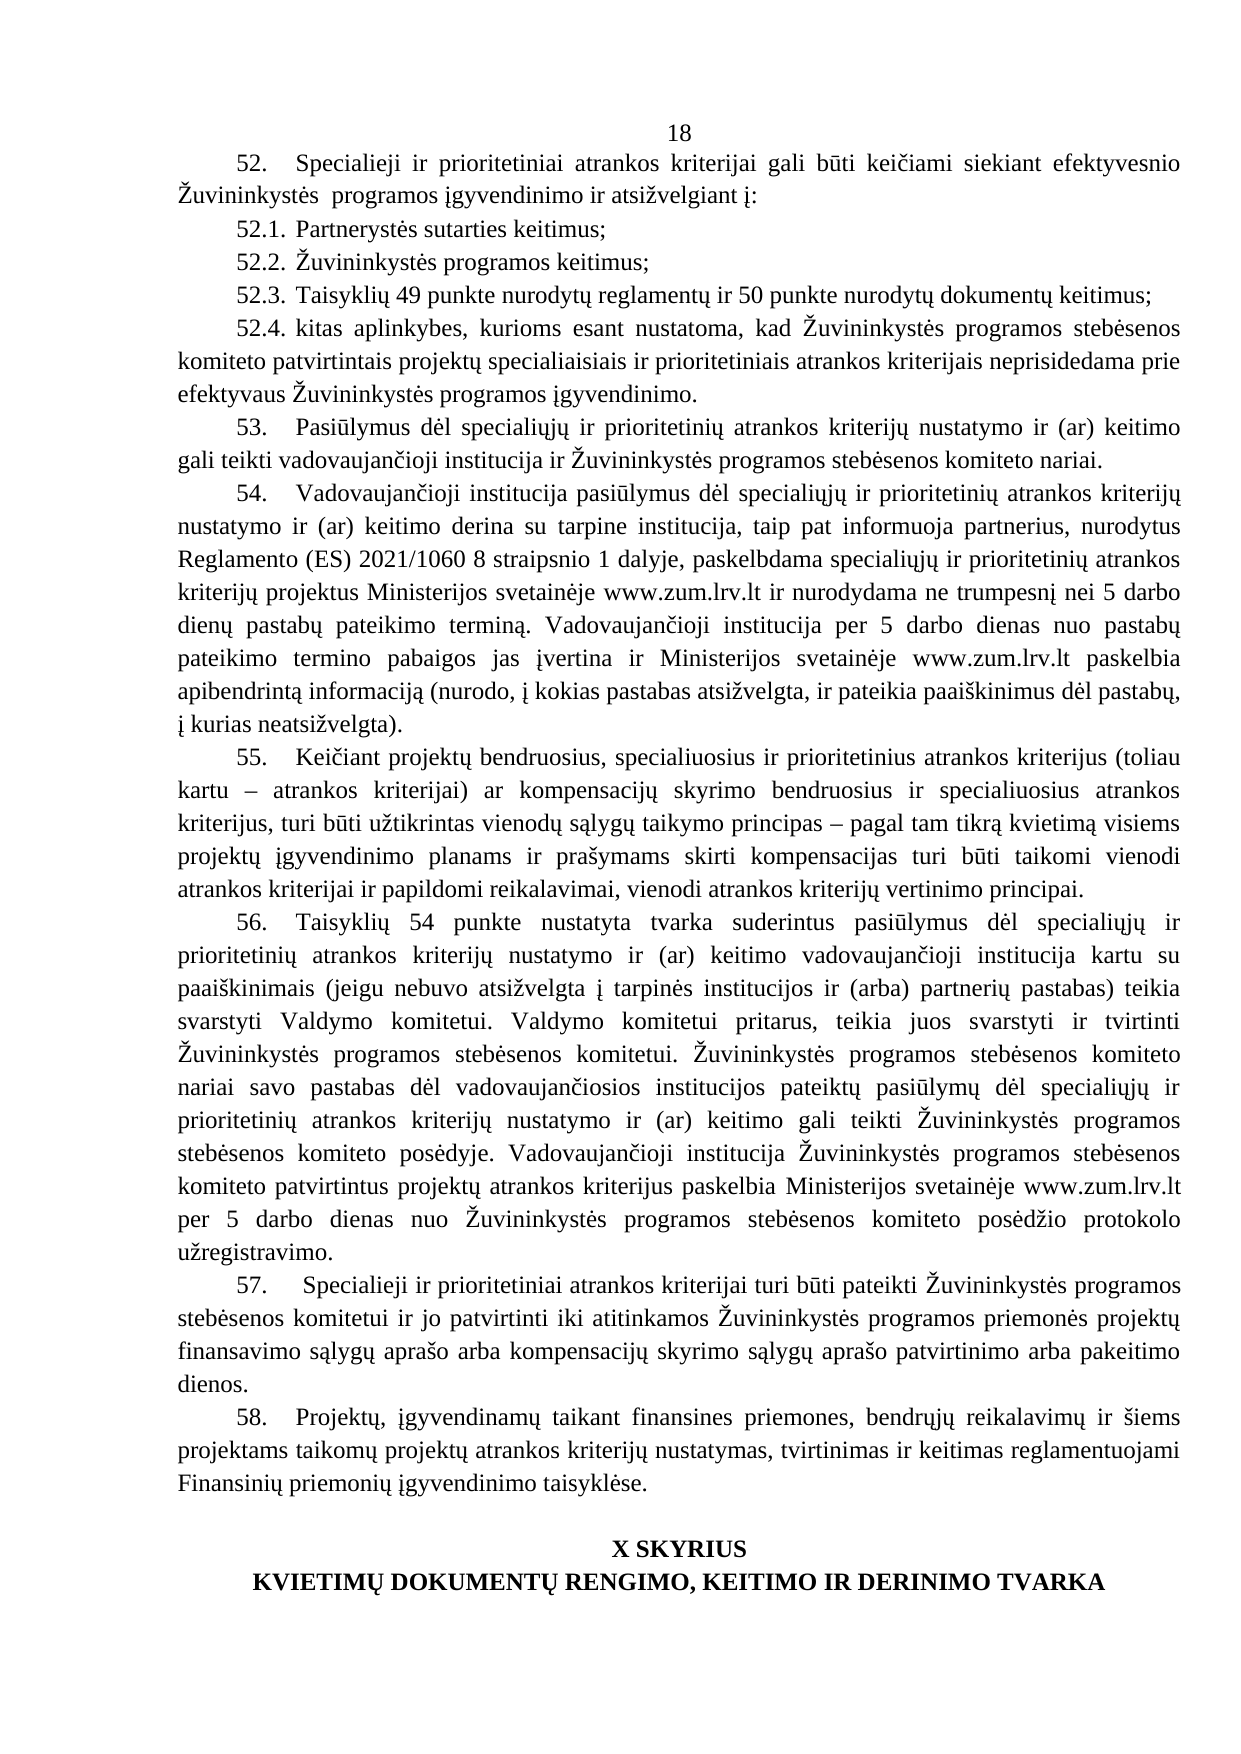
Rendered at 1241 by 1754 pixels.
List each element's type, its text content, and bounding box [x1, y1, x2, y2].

text 53. Pasiūlymus dėl specialiųjų ir prioritetinių atrankos kriterijų nustatymo ir (ar) keitimo gali teikti vadovaujančioji institucija ir Žuvininkystės programos stebėsenos komiteto nariai. [177, 412, 1181, 473]
text X SKYRIUS [177, 1534, 1181, 1563]
text 52.4. kitas aplinkybes, kurioms esant nustatoma, kad Žuvininkystės programos stebėsenos komiteto patvirtintais projektų specialiaisiais ir prioritetiniais atrankos kriterijais neprisidedama prie efektyvaus Žuvininkystės programos įgyvendinimo. [177, 313, 1181, 407]
text 52. Specialieji ir prioritetiniai atrankos kriterijai gali būti keičiami siekiant efektyvesnio Žuvininkystės programos įgyvendinimo ir atsižvelgiant į: [177, 148, 1181, 209]
text 52.3. Taisyklių 49 punkte nurodytų reglamentų ir 50 punkte nurodytų dokumentų keitimus; [236, 280, 1181, 308]
text 58. Projektų, įgyvendinamų taikant finansines priemones, bendrųjų reikalavimų ir šiems projektams taikomų projektų atrankos kriterijų nustatymas, tvirtinimas ir keitimas reglamentuojami Finansinių priemonių įgyvendinimo taisyklėse. [177, 1402, 1181, 1497]
text 52.2. Žuvininkystės programos keitimus; [236, 247, 1181, 275]
text 54. Vadovaujančioji institucija pasiūlymus dėl specialiųjų ir prioritetinių atrankos kriterijų nustatymo ir (ar) keitimo derina su tarpine institucija, taip pat informuoja partnerius, nurodytus Reglamento (ES) 2021/1060 8 straipsnio 1 dalyje, paskelbdama specialiųjų ir prioritetinių atrankos kriterijų projektus Ministerijos svetainėje www.zum.lrv.lt ir nurodydama ne trumpesnį nei 5 darbo dienų pastabų pateikimo terminą. Vadovaujančioji institucija per 5 darbo dienas nuo pastabų pateikimo termino pabaigos jas įvertina ir Ministerijos svetainėje www.zum.lrv.lt paskelbia apibendrintą informaciją (nurodo, į kokias pastabas atsižvelgta, ir pateikia paaiškinimus dėl pastabų, į kurias neatsižvelgta). [177, 478, 1181, 738]
text 57. Specialieji ir prioritetiniai atrankos kriterijai turi būti pateikti Žuvininkystės programos stebėsenos komitetui ir jo patvirtinti iki atitinkamos Žuvininkystės programos priemonės projektų finansavimo sąlygų aprašo arba kompensacijų skyrimo sąlygų aprašo patvirtinimo arba pakeitimo dienos. [177, 1270, 1181, 1398]
text 52.1. Partnerystės sutarties keitimus; [236, 214, 1181, 242]
text KVIETIMŲ DOKUMENTŲ RENGIMO, KEITIMO IR DERINIMO TVARKA [177, 1567, 1181, 1596]
text 55. Keičiant projektų bendruosius, specialiuosius ir prioritetinius atrankos kriterijus (toliau kartu – atrankos kriterijai) ar kompensacijų skyrimo bendruosius ir specialiuosius atrankos kriterijus, turi būti užtikrintas vienodų sąlygų taikymo principas – pagal tam tikrą kvietimą visiems projektų įgyvendinimo planams ir prašymams skirti kompensacijas turi būti taikomi vienodi atrankos kriterijai ir papildomi reikalavimai, vienodi atrankos kriterijų vertinimo principai. [177, 742, 1181, 903]
text 56. Taisyklių 54 punkte nustatyta tvarka suderintus pasiūlymus dėl specialiųjų ir prioritetinių atrankos kriterijų nustatymo ir (ar) keitimo vadovaujančioji institucija kartu su paaiškinimais (jeigu nebuvo atsižvelgta į tarpinės institucijos ir (arba) partnerių pastabas) teikia svarstyti Valdymo komitetui. Valdymo komitetui pritarus, teikia juos svarstyti ir tvirtinti Žuvininkystės programos stebėsenos komitetui. Žuvininkystės programos stebėsenos komiteto nariai savo pastabas dėl vadovaujančiosios institucijos pateiktų pasiūlymų dėl specialiųjų ir prioritetinių atrankos kriterijų nustatymo ir (ar) keitimo gali teikti Žuvininkystės programos stebėsenos komiteto posėdyje. Vadovaujančioji institucija Žuvininkystės programos stebėsenos komiteto patvirtintus projektų atrankos kriterijus paskelbia Ministerijos svetainėje www.zum.lrv.lt per 5 darbo dienas nuo Žuvininkystės programos stebėsenos komiteto posėdžio protokolo užregistravimo. [177, 907, 1181, 1266]
